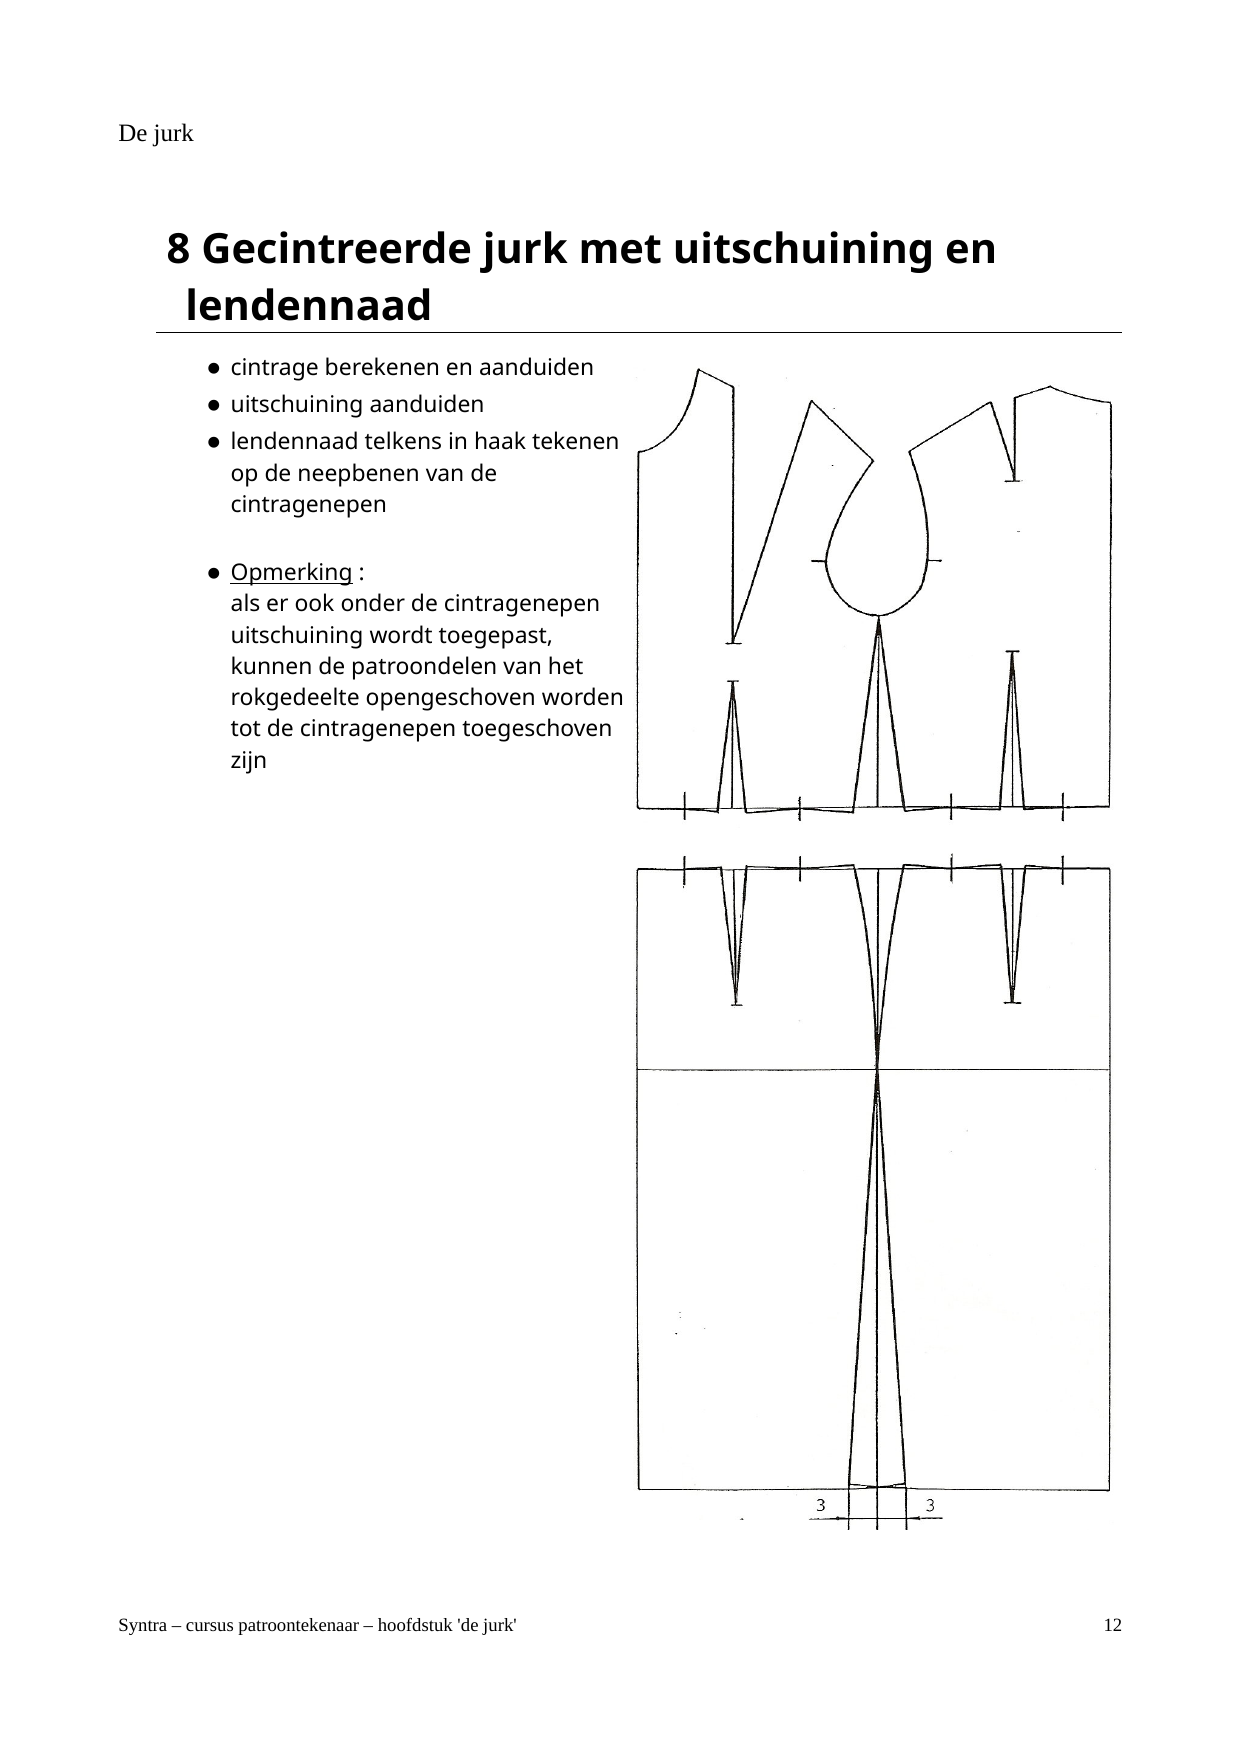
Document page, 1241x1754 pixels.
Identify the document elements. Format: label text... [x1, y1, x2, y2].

list cintrage berekenen en aanduiden [207, 351, 1122, 382]
list Opmerking : als er ook onder de cintragenepen uitschuining wordt toegepast, kunnen de patroondelen van het rokgedeelte opengeschoven worden tot de cintragenepen toegeschoven zijn [207, 556, 632, 775]
list lendennaad telkens in haak tekenen op de neepbenen van de cintragenepen [207, 425, 632, 550]
list uitschuining aanduiden [207, 388, 632, 419]
picture [633, 367, 1117, 1530]
subtitle Gecintreerde jurk met uitschuining en lendennaad [156, 219, 1122, 332]
